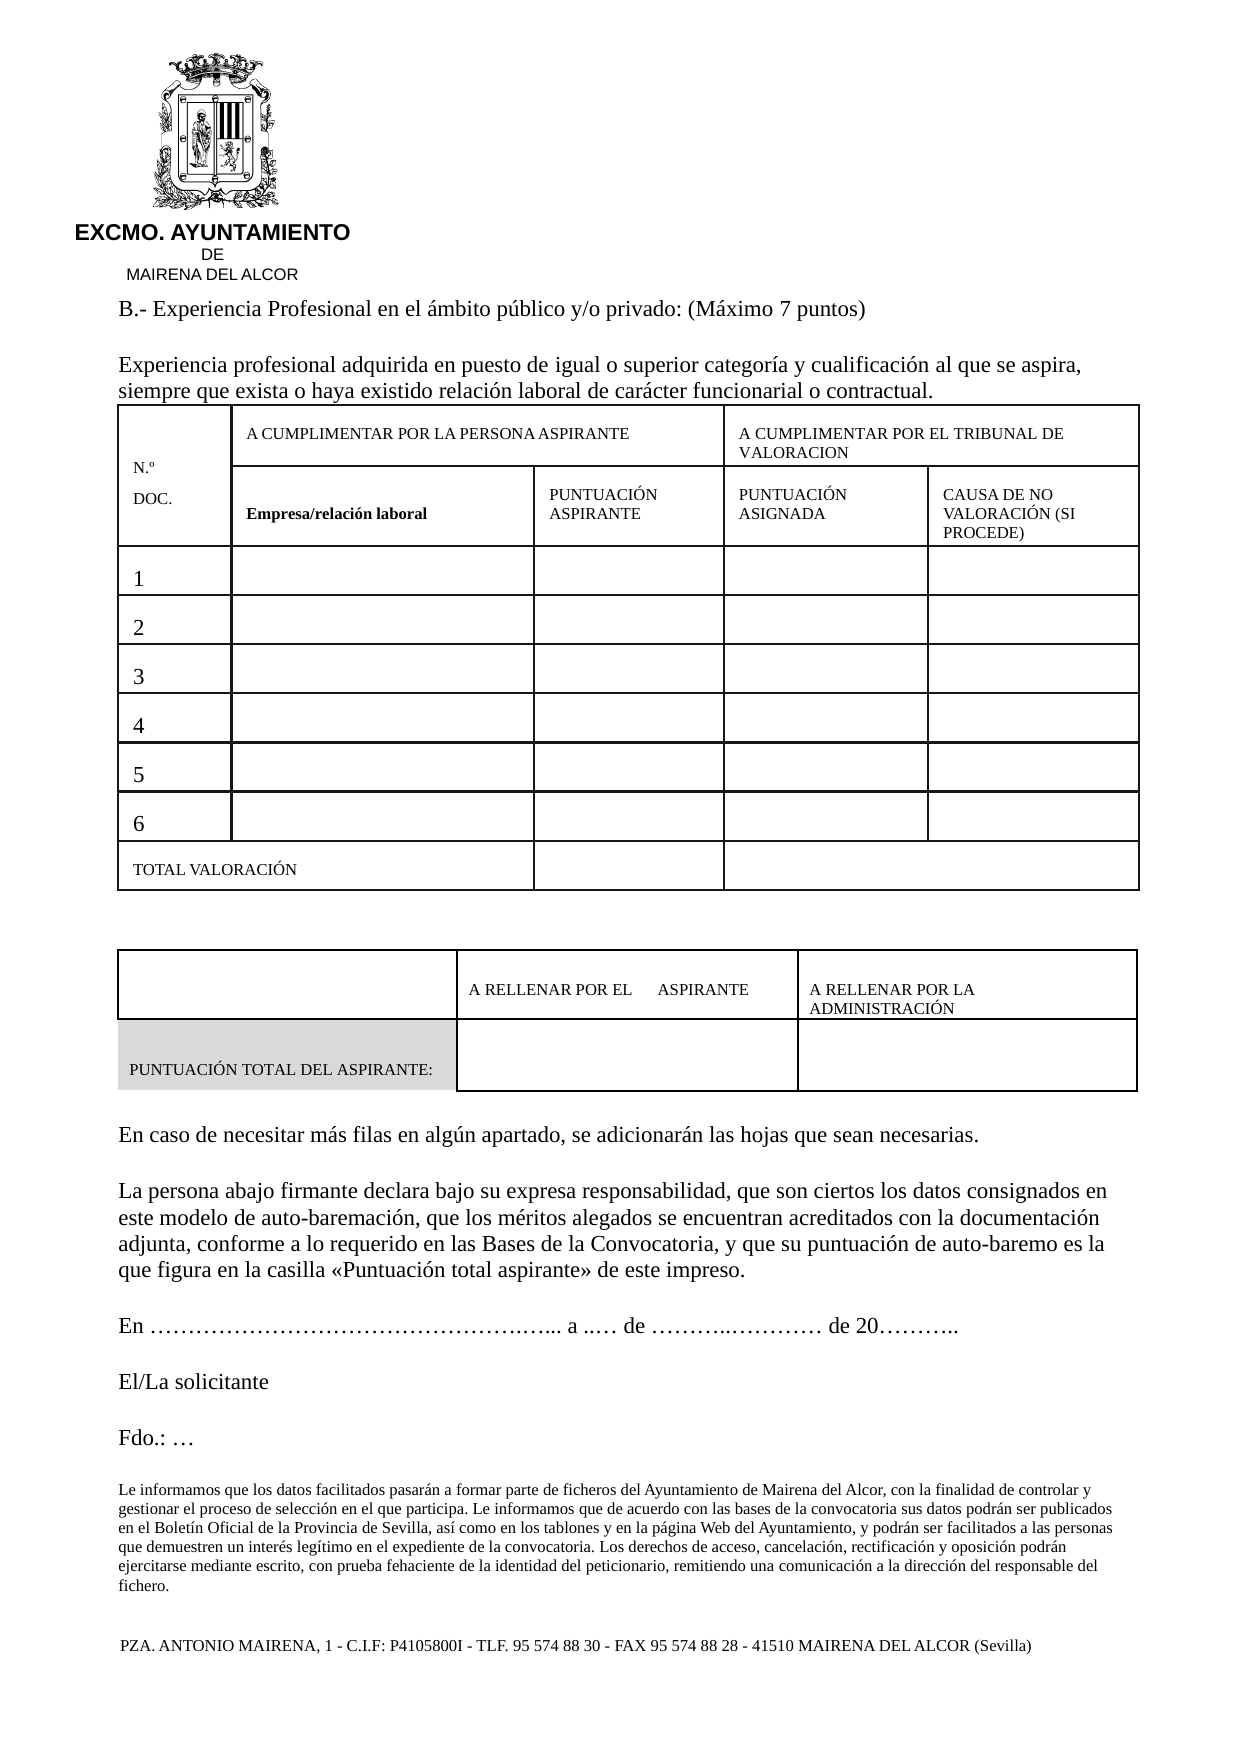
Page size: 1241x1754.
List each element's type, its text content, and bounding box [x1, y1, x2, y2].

table_header [119, 951, 456, 1018]
table_cell [725, 547, 927, 594]
table_cell [233, 645, 533, 692]
table_header A CUMPLIMENTAR POR EL TRIBUNAL DE VALORACION [725, 406, 1138, 465]
table_header A RELLENAR POR LA ADMINISTRACIÓN [799, 951, 1136, 1018]
text En ………………………………………….…... a ..… de ………..………… de 20……….. [118, 1312, 1122, 1338]
text La persona abajo firmante declara bajo su expresa responsabilidad, que son ciertos los datos consignados en este modelo de auto-baremación, que los méritos alegados se encuentran acreditados con la documentación adjunta, conforme a lo requerido en las Bases de la Convocatoria, y que su puntuación de auto-baremo es la que figura en la casilla «Puntuación total aspirante» de este impreso. [118, 1177, 1122, 1283]
table_cell PUNTUACIÓN ASPIRANTE [535, 467, 723, 545]
table_cell [725, 842, 1138, 888]
table_cell 6 [119, 793, 230, 839]
table_cell 2 [119, 596, 230, 643]
table_cell [233, 793, 533, 839]
table_cell 5 [119, 744, 230, 790]
table_cell [233, 744, 533, 790]
table_cell [725, 744, 927, 790]
table_cell [929, 596, 1138, 643]
table_cell [725, 694, 927, 741]
table_cell [799, 1020, 1136, 1090]
table_cell [535, 694, 723, 741]
text Experiencia profesional adquirida en puesto de igual o superior categoría y cualificación al que se aspira, siempre que exista o haya existido relación laboral de carácter funcionarial o contractual. [118, 351, 1122, 404]
table_cell [233, 547, 533, 594]
table_header A CUMPLIMENTAR POR LA PERSONA ASPIRANTE [233, 406, 723, 465]
text B.- Experiencia Profesional en el ámbito público y/o privado: (Máximo 7 puntos) [118, 295, 1122, 322]
table_cell 1 [119, 547, 230, 594]
table_cell [233, 694, 533, 741]
table_cell [458, 1020, 797, 1090]
table_cell PUNTUACIÓN ASIGNADA [725, 467, 927, 545]
table_header N.º DOC. [119, 406, 230, 545]
table_cell [929, 793, 1138, 839]
table_cell 3 [119, 645, 230, 692]
text Le informamos que los datos facilitados pasarán a formar parte de ficheros del Ayuntamiento de Mairena del Alcor, con la finalidad de controlar y gestionar el proceso de selección en el que participa. Le informamos que de acuerdo con las bases de la convocatoria sus datos podrán ser publicados en el Boletín Oficial de la Provincia de Sevilla, así como en los tablones y en la página Web del Ayuntamiento, y podrán ser facilitados a las personas que demuestren un interés legítimo en el expediente de la convocatoria. Los derechos de acceso, cancelación, rectificación y oposición podrán ejercitarse mediante escrito, con prueba fehaciente de la identidad del peticionario, remitiendo una comunicación a la dirección del responsable del fichero. [118, 1479, 1122, 1594]
table_cell [929, 744, 1138, 790]
table_header A RELLENAR POR EL ASPIRANTE [458, 951, 797, 1018]
table_cell [535, 842, 723, 888]
table_cell [535, 744, 723, 790]
table_cell [929, 694, 1138, 741]
table_cell Empresa/relación laboral [233, 467, 533, 545]
table_cell 4 [119, 694, 230, 741]
table_cell [929, 547, 1138, 594]
table_cell TOTAL VALORACIÓN [119, 842, 533, 888]
table_cell [535, 645, 723, 692]
table_cell [535, 596, 723, 643]
table_cell PUNTUACIÓN TOTAL DEL ASPIRANTE: [118, 1020, 456, 1090]
table_cell CAUSA DE NO VALORACIÓN (SI PROCEDE) [929, 467, 1138, 545]
table_cell [535, 547, 723, 594]
text El/La solicitante [118, 1368, 1122, 1394]
table_cell [725, 793, 927, 839]
table_cell [725, 645, 927, 692]
table_cell [535, 793, 723, 839]
table_cell [233, 596, 533, 643]
text En caso de necesitar más filas en algún apartado, se adicionarán las hojas que sean necesarias. [118, 1121, 1122, 1148]
table_cell [725, 596, 927, 643]
table_cell [929, 645, 1138, 692]
text Fdo.: … [118, 1424, 1122, 1450]
